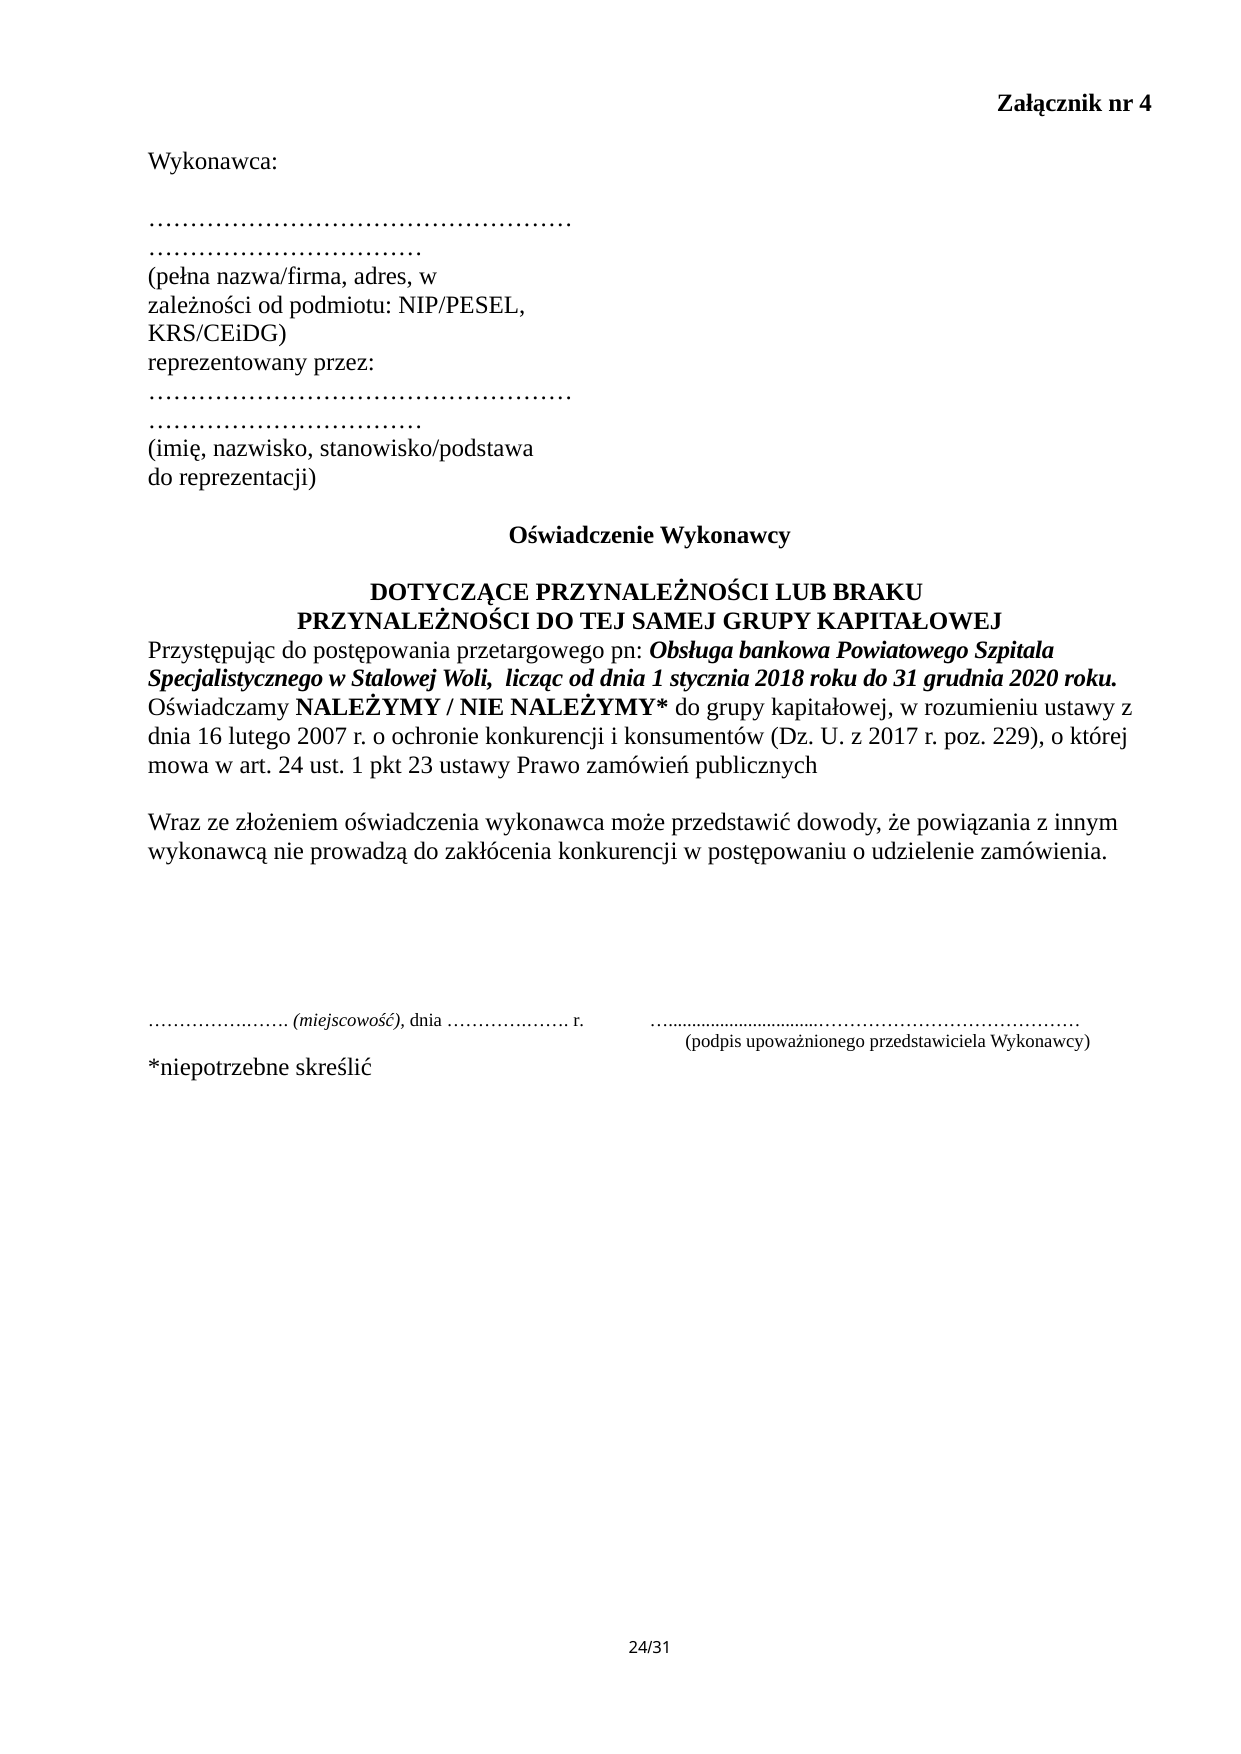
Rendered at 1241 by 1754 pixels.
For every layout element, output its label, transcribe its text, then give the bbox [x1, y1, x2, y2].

text Wraz ze złożeniem oświadczenia wykonawca może przedstawić dowody, że powiązania z innym wykonawcą nie prowadzą do zakłócenia konkurencji w postępowaniu o udzielenie zamówienia. [148, 807, 1152, 865]
text DOTYCZĄCE PRZYNALEŻNOŚCI LUB BRAKU [148, 577, 1152, 606]
text Oświadczamy NALEŻYMY / NIE NALEŻYMY* do grupy kapitałowej, w rozumieniu ustawy z dnia 16 lutego 2007 r. o ochronie konkurencji i konsumentów (Dz. U. z 2017 r. poz. 229), o której mowa w art. 24 ust. 1 pkt 23 ustawy Prawo zamówień publicznych [148, 692, 1152, 778]
text do reprezentacji) [148, 462, 1152, 491]
text Przystępując do postępowania przetargowego pn: Obsługa bankowa Powiatowego Szpitala Specjalistycznego w Stalowej Woli, licząc od dnia 1 stycznia 2018 roku do 31 grudnia 2020 roku. [148, 635, 1152, 692]
text …………….……. (miejscowość), dnia ………….……. r. …................................…………………………………… [148, 1008, 1152, 1030]
text Załącznik nr 4 [148, 88, 1152, 117]
text …………………………… [148, 405, 1152, 433]
text zależności od podmiotu: NIP/PESEL, [148, 290, 1152, 318]
text Oświadczenie Wykonawcy [148, 520, 1152, 548]
text reprezentowany przez: [148, 347, 1152, 376]
text (podpis upoważnionego przedstawiciela Wykonawcy) [685, 1030, 1152, 1052]
text *niepotrzebne skreślić [148, 1052, 1152, 1080]
text (pełna nazwa/firma, adres, w [148, 261, 1152, 290]
text …………………………………………… [148, 376, 1152, 405]
text PRZYNALEŻNOŚCI DO TEJ SAMEJ GRUPY KAPITAŁOWEJ [148, 606, 1152, 635]
text KRS/CEiDG) [148, 318, 1152, 347]
text …………………………………………… [148, 203, 1152, 232]
text …………………………… [148, 232, 1152, 261]
text (imię, nazwisko, stanowisko/podstawa [148, 433, 1152, 462]
text Wykonawca: [148, 146, 1152, 175]
